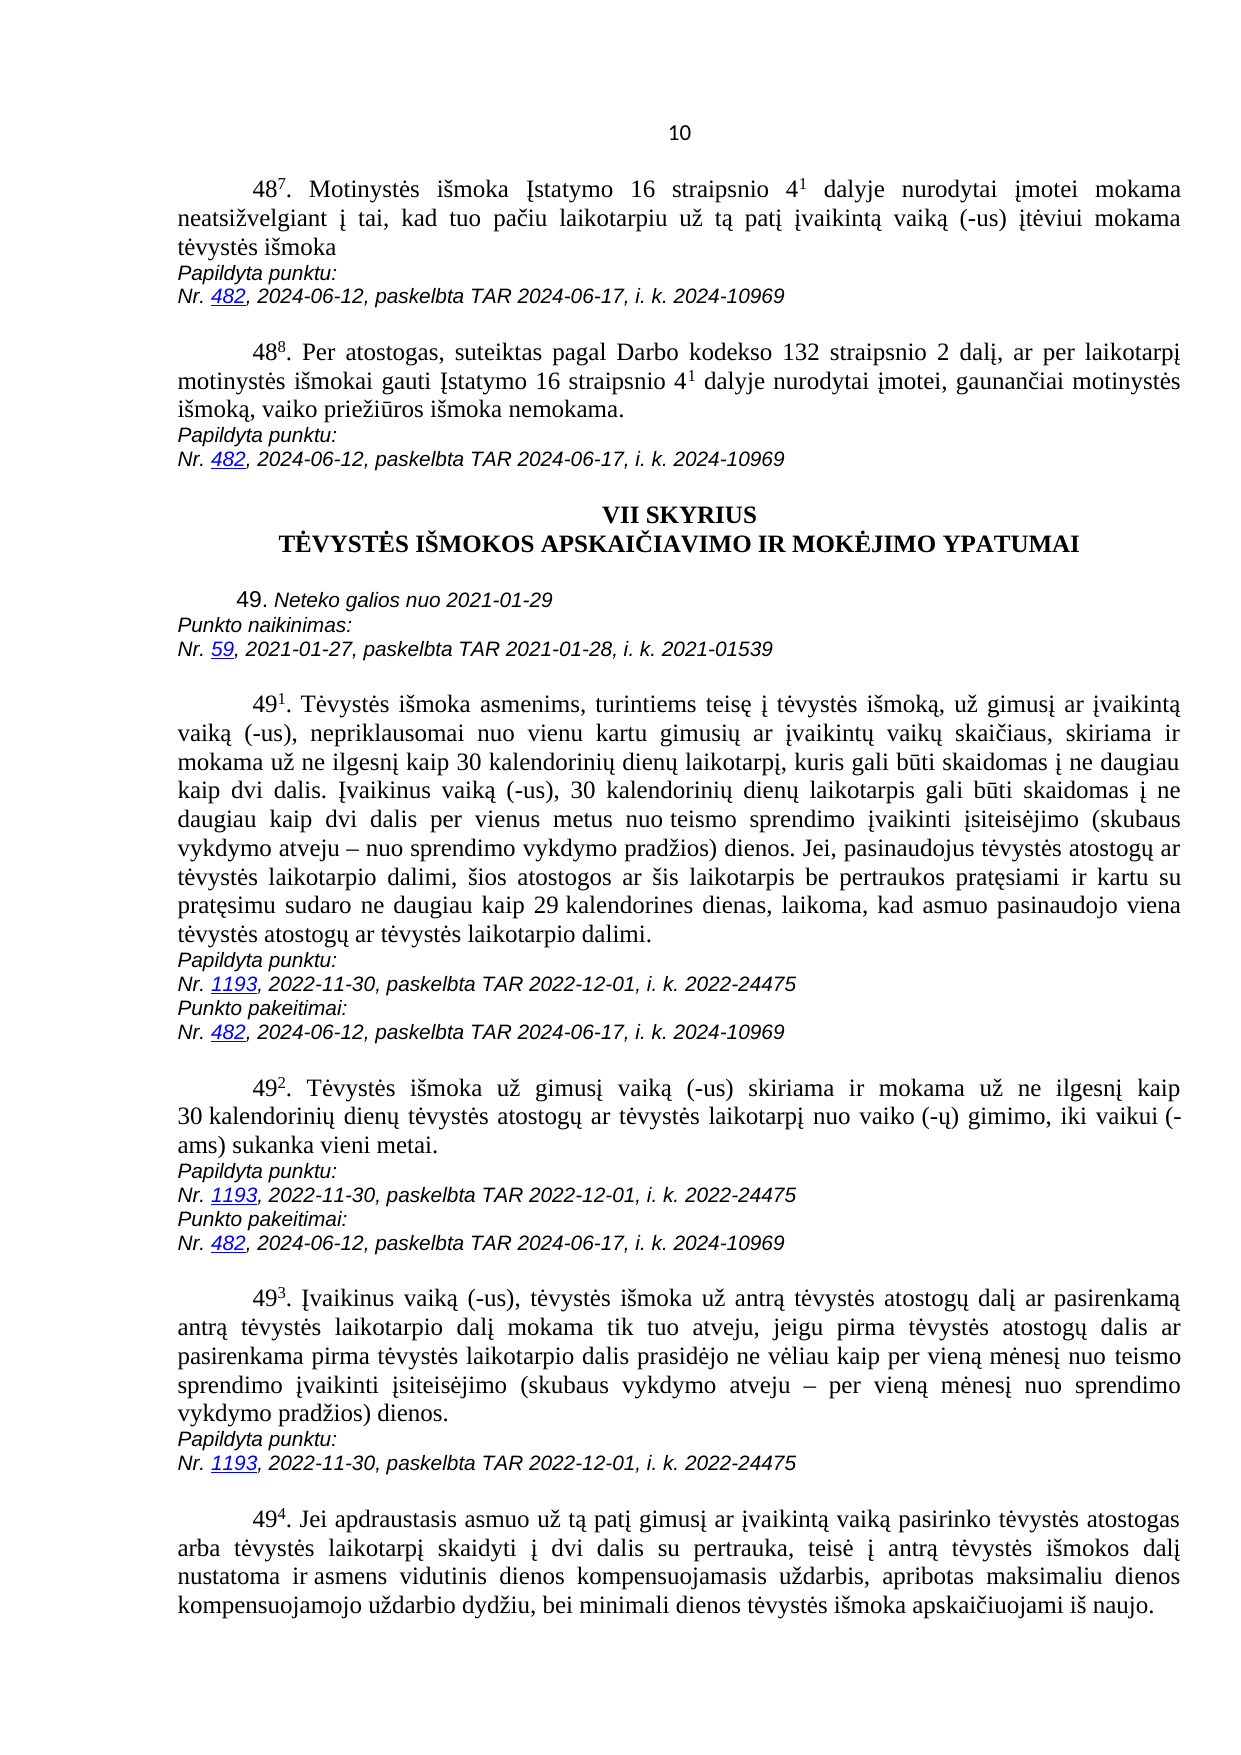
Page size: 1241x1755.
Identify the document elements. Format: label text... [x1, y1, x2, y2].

text Nr. 1193, 2022-11-30, paskelbta TAR 2022-12-01, i. k. 2022-24475 [177, 972, 1181, 996]
text Nr. 1193, 2022-11-30, paskelbta TAR 2022-12-01, i. k. 2022-24475 [177, 1183, 1181, 1207]
text Nr. 1193, 2022-11-30, paskelbta TAR 2022-12-01, i. k. 2022-24475 [177, 1451, 1181, 1475]
text 494. Jei apdraustasis asmuo už tą patį gimusį ar įvaikintą vaiką pasirinko tėvystės atostogas arba tėvystės laikotarpį skaidyti į dvi dalis su pertrauka, teisė į antrą tėvystės išmokos dalį nustatoma ir asmens vidutinis dienos kompensuojamasis uždarbis, apribotas maksimaliu dienos kompensuojamojo uždarbio dydžiu, bei minimali dienos tėvystės išmoka apskaičiuojami iš naujo. [177, 1504, 1181, 1619]
text Papildyta punktu: [177, 1427, 1181, 1451]
text Nr. 59, 2021-01-27, paskelbta TAR 2021-01-28, i. k. 2021-01539 [177, 637, 1181, 661]
text Punkto pakeitimai: [177, 996, 1181, 1020]
text Nr. 482, 2024-06-12, paskelbta TAR 2024-06-17, i. k. 2024-10969 [177, 284, 1181, 308]
text 488. Per atostogas, suteiktas pagal Darbo kodekso 132 straipsnio 2 dalį, ar per laikotarpį motinystės išmokai gauti Įstatymo 16 straipsnio 41 dalyje nurodytai įmotei, gaunančiai motinystės išmoką, vaiko priežiūros išmoka nemokama. [177, 337, 1181, 423]
text Papildyta punktu: [177, 423, 1181, 447]
text Punkto pakeitimai: [177, 1207, 1181, 1231]
text Punkto naikinimas: [177, 613, 1181, 637]
text 487. Motinystės išmoka Įstatymo 16 straipsnio 41 dalyje nurodytai įmotei mokama neatsižvelgiant į tai, kad tuo pačiu laikotarpiu už tą patį įvaikintą vaiką (-us) įtėviui mokama tėvystės išmoka [177, 174, 1181, 260]
text 491. Tėvystės išmoka asmenims, turintiems teisę į tėvystės išmoką, už gimusį ar įvaikintą vaiką (-us), nepriklausomai nuo vienu kartu gimusių ar įvaikintų vaikų skaičiaus, skiriama ir mokama už ne ilgesnį kaip 30 kalendorinių dienų laikotarpį, kuris gali būti skaidomas į ne daugiau kaip dvi dalis. Įvaikinus vaiką (-us), 30 kalendorinių dienų laikotarpis gali būti skaidomas į ne daugiau kaip dvi dalis per vienus metus nuo teismo sprendimo įvaikinti įsiteisėjimo (skubaus vykdymo atveju – nuo sprendimo vykdymo pradžios) dienos. Jei, pasinaudojus tėvystės atostogų ar tėvystės laikotarpio dalimi, šios atostogos ar šis laikotarpis be pertraukos pratęsiami ir kartu su pratęsimu sudaro ne daugiau kaip 29 kalendorines dienas, laikoma, kad asmuo pasinaudojo viena tėvystės atostogų ar tėvystės laikotarpio dalimi. [177, 689, 1181, 948]
text 493. Įvaikinus vaiką (-us), tėvystės išmoka už antrą tėvystės atostogų dalį ar pasirenkamą antrą tėvystės laikotarpio dalį mokama tik tuo atveju, jeigu pirma tėvystės atostogų dalis ar pasirenkama pirma tėvystės laikotarpio dalis prasidėjo ne vėliau kaip per vieną mėnesį nuo teismo sprendimo įvaikinti įsiteisėjimo (skubaus vykdymo atveju – per vieną mėnesį nuo sprendimo vykdymo pradžios) dienos. [177, 1283, 1181, 1427]
text VII SKYRIUS [177, 500, 1181, 529]
text Nr. 482, 2024-06-12, paskelbta TAR 2024-06-17, i. k. 2024-10969 [177, 447, 1181, 471]
text Papildyta punktu: [177, 260, 1181, 284]
text Papildyta punktu: [177, 1159, 1181, 1183]
text Papildyta punktu: [177, 948, 1181, 972]
text TĖVYSTĖS IŠMOKOS APSKAIČIAVIMO IR MOKĖJIMO YPATUMAI [177, 529, 1181, 557]
text Nr. 482, 2024-06-12, paskelbta TAR 2024-06-17, i. k. 2024-10969 [177, 1020, 1181, 1044]
text 49. Neteko galios nuo 2021-01-29 [177, 586, 1181, 613]
text Nr. 482, 2024-06-12, paskelbta TAR 2024-06-17, i. k. 2024-10969 [177, 1231, 1181, 1255]
text 492. Tėvystės išmoka už gimusį vaiką (-us) skiriama ir mokama už ne ilgesnį kaip 30 kalendorinių dienų tėvystės atostogų ar tėvystės laikotarpį nuo vaiko (-ų) gimimo, iki vaikui (-ams) sukanka vieni metai. [177, 1073, 1181, 1159]
